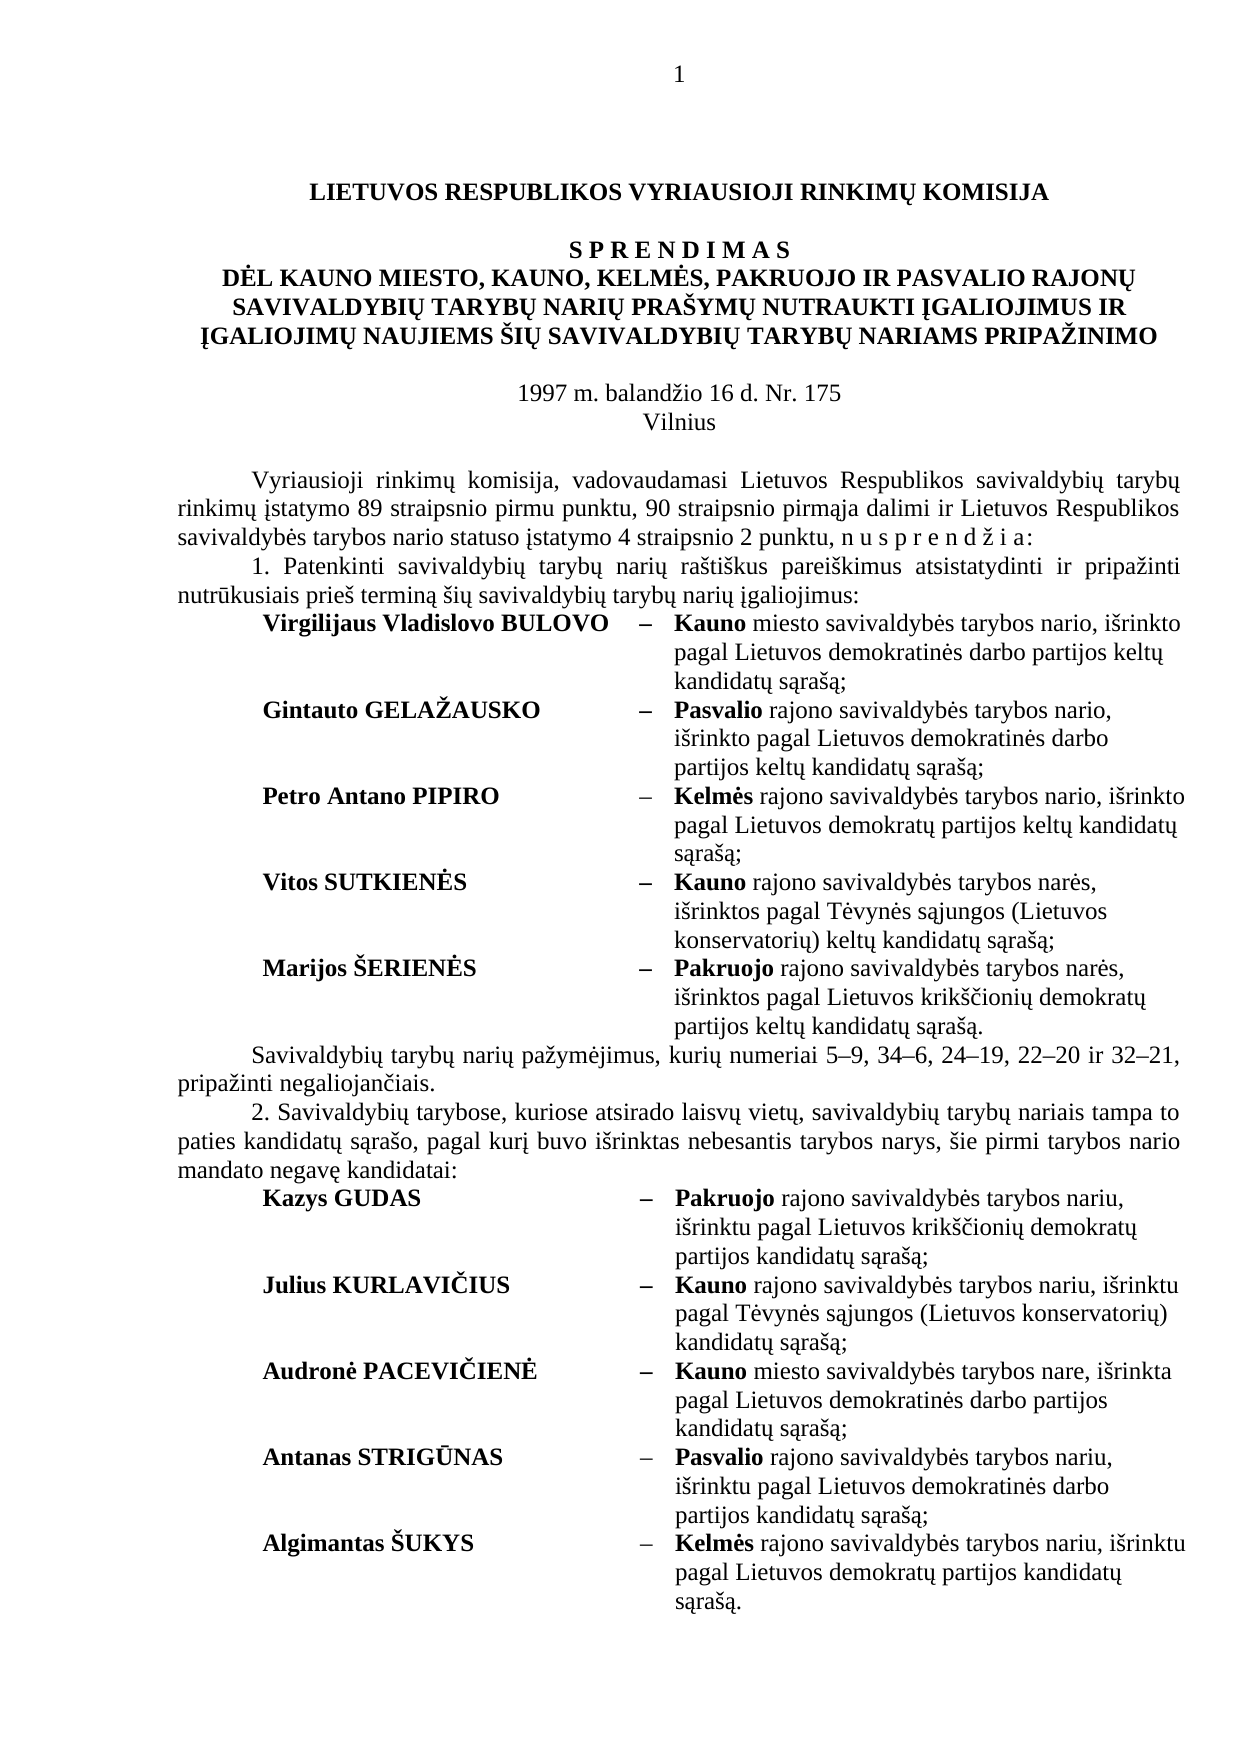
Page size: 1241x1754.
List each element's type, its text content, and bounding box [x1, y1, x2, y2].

table_header Pakruojo rajono savivaldybės tarybos nariu, išrinktu pagal Lietuvos krikščionių demokratų partijos kandidatų sąrašą; [664, 1184, 1198, 1270]
table_cell – [628, 781, 663, 867]
table_cell – [628, 1529, 663, 1615]
text S P R E N D I M A S [177, 235, 1181, 263]
table_cell Petro Antano PIPIRO [177, 781, 628, 867]
text LIETUVOS RESPUBLIKOS VYRIAUSIOJI RINKIMŲ KOMISIJA [177, 177, 1181, 206]
table_header Kauno miesto savivaldybės tarybos nario, išrinkto pagal Lietuvos demokratinės darbo partijos keltų kandidatų sąrašą; [663, 609, 1198, 695]
table_cell – [628, 1270, 663, 1356]
table_cell – [628, 695, 663, 781]
text 2. Savivaldybių tarybose, kuriose atsirado laisvų vietų, savivaldybių tarybų nariais tampa to paties kandidatų sąrašo, pagal kurį buvo išrinktas nebesantis tarybos narys, šie pirmi tarybos nario mandato negavę kandidatai: [177, 1097, 1181, 1183]
table_cell – [628, 867, 663, 953]
table_cell – [628, 1356, 663, 1442]
table_header Virgilijaus Vladislovo BULOVO [177, 609, 628, 695]
table_cell Gintauto GELAŽAUSKO [177, 695, 628, 781]
text 1. Patenkinti savivaldybių tarybų narių raštiškus pareiškimus atsistatydinti ir pripažinti nutrūkusiais prieš terminą šių savivaldybių tarybų narių įgaliojimus: [177, 551, 1181, 608]
table_cell Pasvalio rajono savivaldybės tarybos nariu, išrinktu pagal Lietuvos demokratinės darbo partijos kandidatų sąrašą; [664, 1442, 1198, 1528]
table_cell – [628, 1442, 663, 1528]
table_cell Kauno miesto savivaldybės tarybos nare, išrinkta pagal Lietuvos demokratinės darbo partijos kandidatų sąrašą; [664, 1356, 1198, 1442]
table_cell Julius Kurlavičius [177, 1270, 628, 1356]
table_cell Kauno rajono savivaldybės tarybos narės, išrinktos pagal Tėvynės sąjungos (Lietuvos konservatorių) keltų kandidatų sąrašą; [663, 867, 1198, 953]
text Savivaldybių tarybų narių pažymėjimus, kurių numeriai 5–9, 34–6, 24–19, 22–20 ir 32–21, pripažinti negaliojančiais. [177, 1040, 1181, 1097]
table_cell Vitos SUTKIENĖS [177, 867, 628, 953]
table_cell Kelmės rajono savivaldybės tarybos nario, išrinkto pagal Lietuvos demokratų partijos keltų kandidatų sąrašą; [663, 781, 1198, 867]
table_cell Algimantas ŠUKYS [177, 1529, 628, 1615]
table_header – [628, 609, 663, 695]
text Vyriausioji rinkimų komisija, vadovaudamasi Lietuvos Respublikos savivaldybių tarybų rinkimų įstatymo 89 straipsnio pirmu punktu, 90 straipsnio pirmąja dalimi ir Lietuvos Respublikos savivaldybės tarybos nario statuso įstatymo 4 straipsnio 2 punktu, nusprendžia: [177, 465, 1181, 551]
table_cell Antanas STRIGŪNAS [177, 1442, 628, 1528]
table_header – [628, 1184, 663, 1270]
text DĖL KAUNO MIESTO, KAUNO, KELMĖS, PAKRUOJO IR PASVALIO RAJONŲ SAVIVALDYBIŲ TARYBŲ NARIŲ PRAŠYMŲ NUTRAUKTI ĮGALIOJIMUS IR ĮGALIOJIMŲ NAUJIEMS ŠIŲ SAVIVALDYBIŲ TARYBŲ NARIAMS PRIPAŽINIMO [177, 263, 1181, 350]
table_cell Marijos ŠERIENĖS [177, 954, 628, 1040]
table_cell Kelmės rajono savivaldybės tarybos nariu, išrinktu pagal Lietuvos demokratų partijos kandidatų sąrašą. [664, 1529, 1198, 1615]
table_cell Kauno rajono savivaldybės tarybos nariu, išrinktu pagal Tėvynės sąjungos (Lietuvos konservatorių) kandidatų sąrašą; [664, 1270, 1198, 1356]
table_cell Audronė PACEVIČIENĖ [177, 1356, 628, 1442]
table_header Kazys GUDAS [177, 1184, 628, 1270]
table_cell Pakruojo rajono savivaldybės tarybos narės, išrinktos pagal Lietuvos krikščionių demokratų partijos keltų kandidatų sąrašą. [663, 954, 1198, 1040]
table_cell – [628, 954, 663, 1040]
table_cell Pasvalio rajono savivaldybės tarybos nario, išrinkto pagal Lietuvos demokratinės darbo partijos keltų kandidatų sąrašą; [663, 695, 1198, 781]
text Vilnius [177, 407, 1181, 436]
text 1997 m. balandžio 16 d. Nr. 175 [177, 378, 1181, 407]
